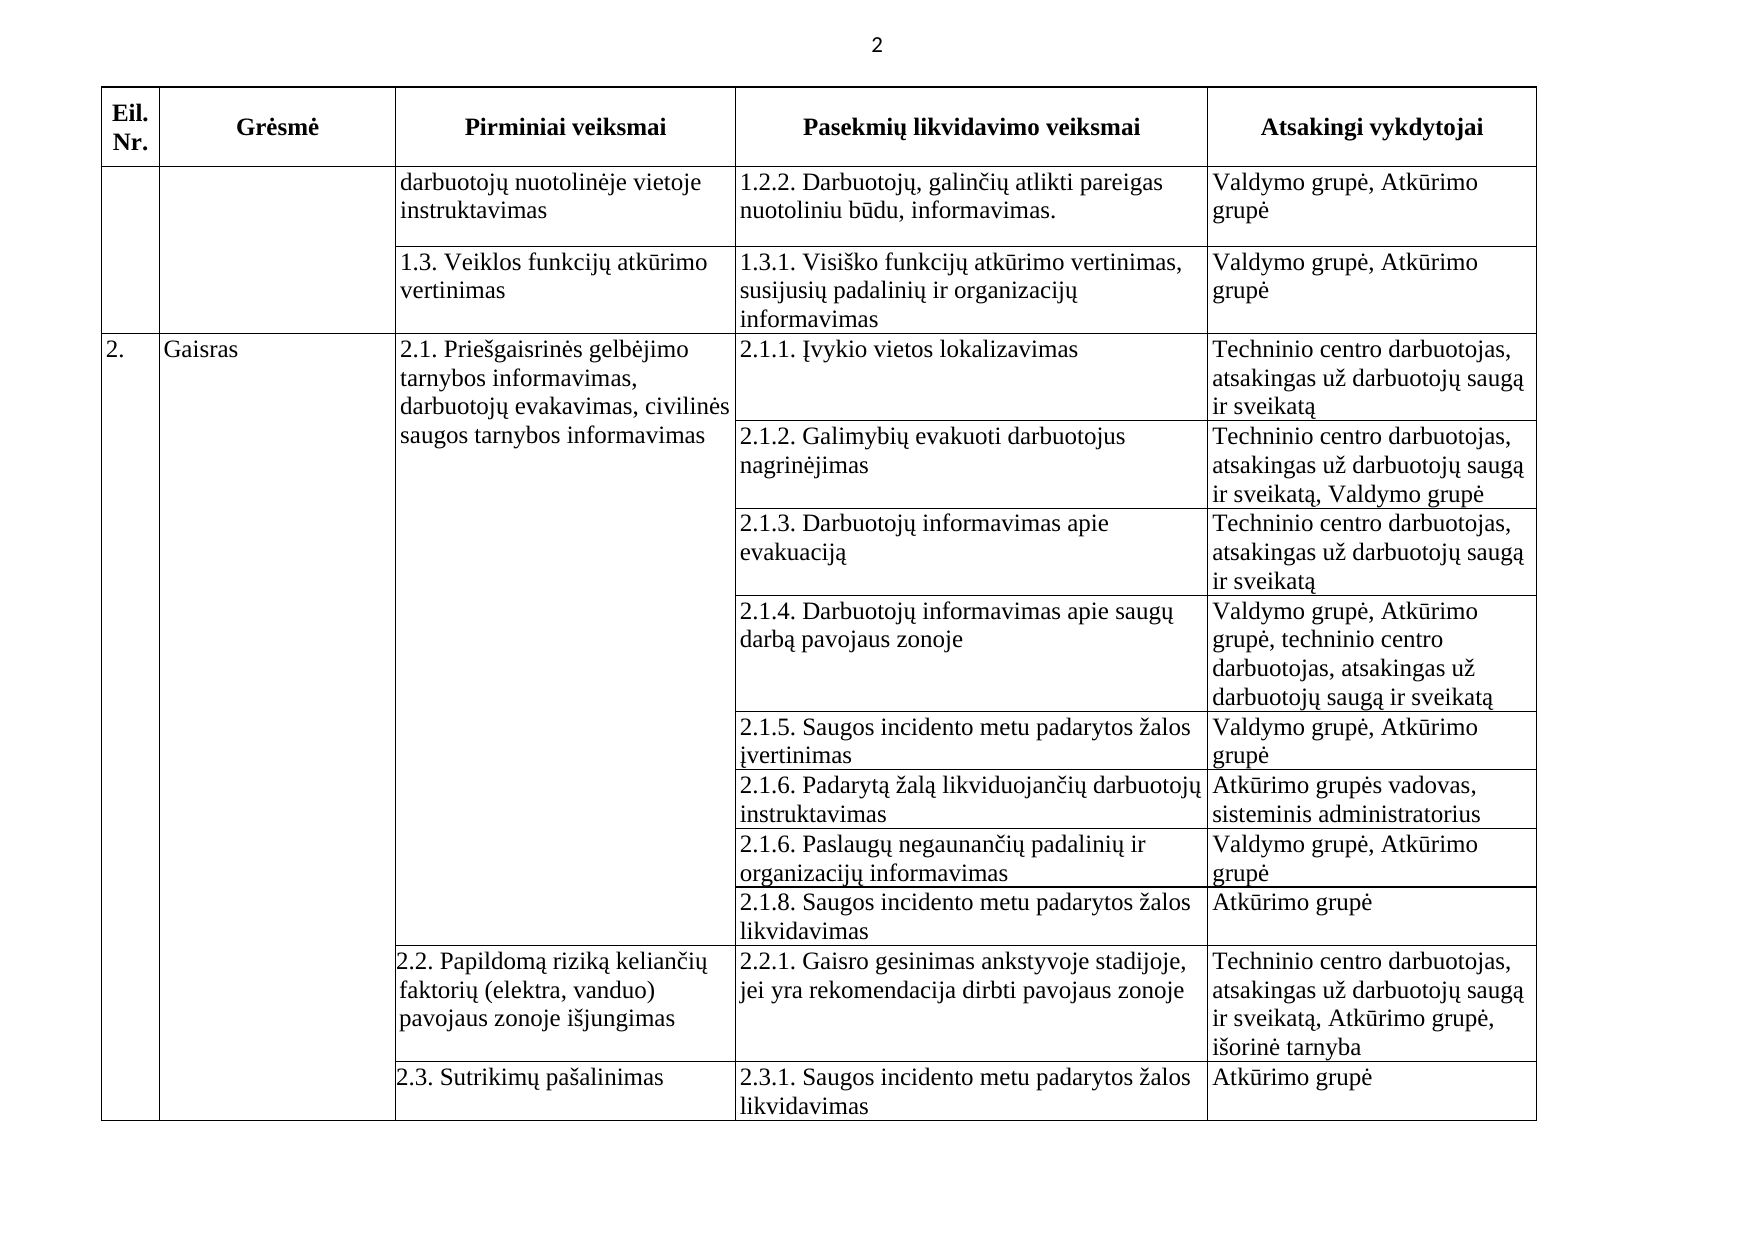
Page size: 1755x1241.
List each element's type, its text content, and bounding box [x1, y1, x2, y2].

table_cell Techninio centro darbuotojas, atsakingas už darbuotojų saugą ir sveikatą [1208, 334, 1536, 420]
table_cell 2.1.5. Saugos incidento metu padarytos žalos įvertinimas [736, 712, 1207, 769]
table_cell 1.2.2. Darbuotojų, galinčių atlikti pareigas nuotoliniu būdu, informavimas. [736, 167, 1207, 246]
table_cell 2.2.1. Gaisro gesinimas ankstyvoje stadijoje, jei yra rekomendacija dirbti pavojaus zonoje [736, 946, 1207, 1061]
table_cell 2. [102, 334, 159, 1119]
table_cell 1.3. Veiklos funkcijų atkūrimo vertinimas [396, 247, 735, 333]
table_cell 2.1.6. Paslaugų negaunančių padalinių ir organizacijų informavimas [736, 829, 1207, 886]
table_cell Techninio centro darbuotojas, atsakingas už darbuotojų saugą ir sveikatą, Atkūrimo grupė, išorinė tarnyba [1208, 946, 1536, 1061]
table_header Pasekmių likvidavimo veiksmai [736, 88, 1207, 166]
table_cell [102, 167, 159, 333]
table_cell Valdymo grupė, Atkūrimo grupė [1208, 712, 1536, 769]
table_header Grėsmė [160, 88, 395, 166]
table_cell 2.1.8. Saugos incidento metu padarytos žalos likvidavimas [736, 888, 1207, 945]
table_cell Valdymo grupė, Atkūrimo grupė [1208, 167, 1536, 246]
table_header Atsakingi vykdytojai [1208, 88, 1536, 166]
table_cell 2.1. Priešgaisrinės gelbėjimo tarnybos informavimas, darbuotojų evakavimas, civilinės saugos tarnybos informavimas [396, 334, 735, 945]
table_cell Atkūrimo grupė [1208, 888, 1536, 945]
table_cell 2.3. Sutrikimų pašalinimas [396, 1062, 735, 1119]
table_cell 2.1.1. Įvykio vietos lokalizavimas [736, 334, 1207, 420]
table_cell Atkūrimo grupės vadovas, sisteminis administratorius [1208, 770, 1536, 828]
table_cell Valdymo grupė, Atkūrimo grupė [1208, 829, 1536, 886]
table_cell Valdymo grupė, Atkūrimo grupė, techninio centro darbuotojas, atsakingas už darbuotojų saugą ir sveikatą [1208, 596, 1536, 711]
table_cell 1.3.1. Visiško funkcijų atkūrimo vertinimas, susijusių padalinių ir organizacijų informavimas [736, 247, 1207, 333]
table_cell [160, 167, 395, 333]
table_cell Atkūrimo grupė [1208, 1062, 1536, 1119]
table_cell 2.2. Papildomą riziką keliančių faktorių (elektra, vanduo) pavojaus zonoje išjungimas [396, 946, 735, 1061]
table_cell Techninio centro darbuotojas, atsakingas už darbuotojų saugą ir sveikatą, Valdymo grupė [1208, 421, 1536, 507]
table_cell Techninio centro darbuotojas, atsakingas už darbuotojų saugą ir sveikatą [1208, 509, 1536, 595]
table_cell 2.1.6. Padarytą žalą likviduojančių darbuotojų instruktavimas [736, 770, 1207, 828]
table_cell 2.3.1. Saugos incidento metu padarytos žalos likvidavimas [736, 1062, 1207, 1119]
table_cell Gaisras [160, 334, 395, 1119]
table_cell 2.1.2. Galimybių evakuoti darbuotojus nagrinėjimas [736, 421, 1207, 507]
table_header Pirminiai veiksmai [396, 88, 735, 166]
table_cell 2.1.3. Darbuotojų informavimas apie evakuaciją [736, 509, 1207, 595]
table_cell Valdymo grupė, Atkūrimo grupė [1208, 247, 1536, 333]
table_header Eil. Nr. [102, 88, 159, 166]
table_cell 2.1.4. Darbuotojų informavimas apie saugų darbą pavojaus zonoje [736, 596, 1207, 711]
table_cell darbuotojų nuotolinėje vietoje instruktavimas [396, 167, 735, 246]
